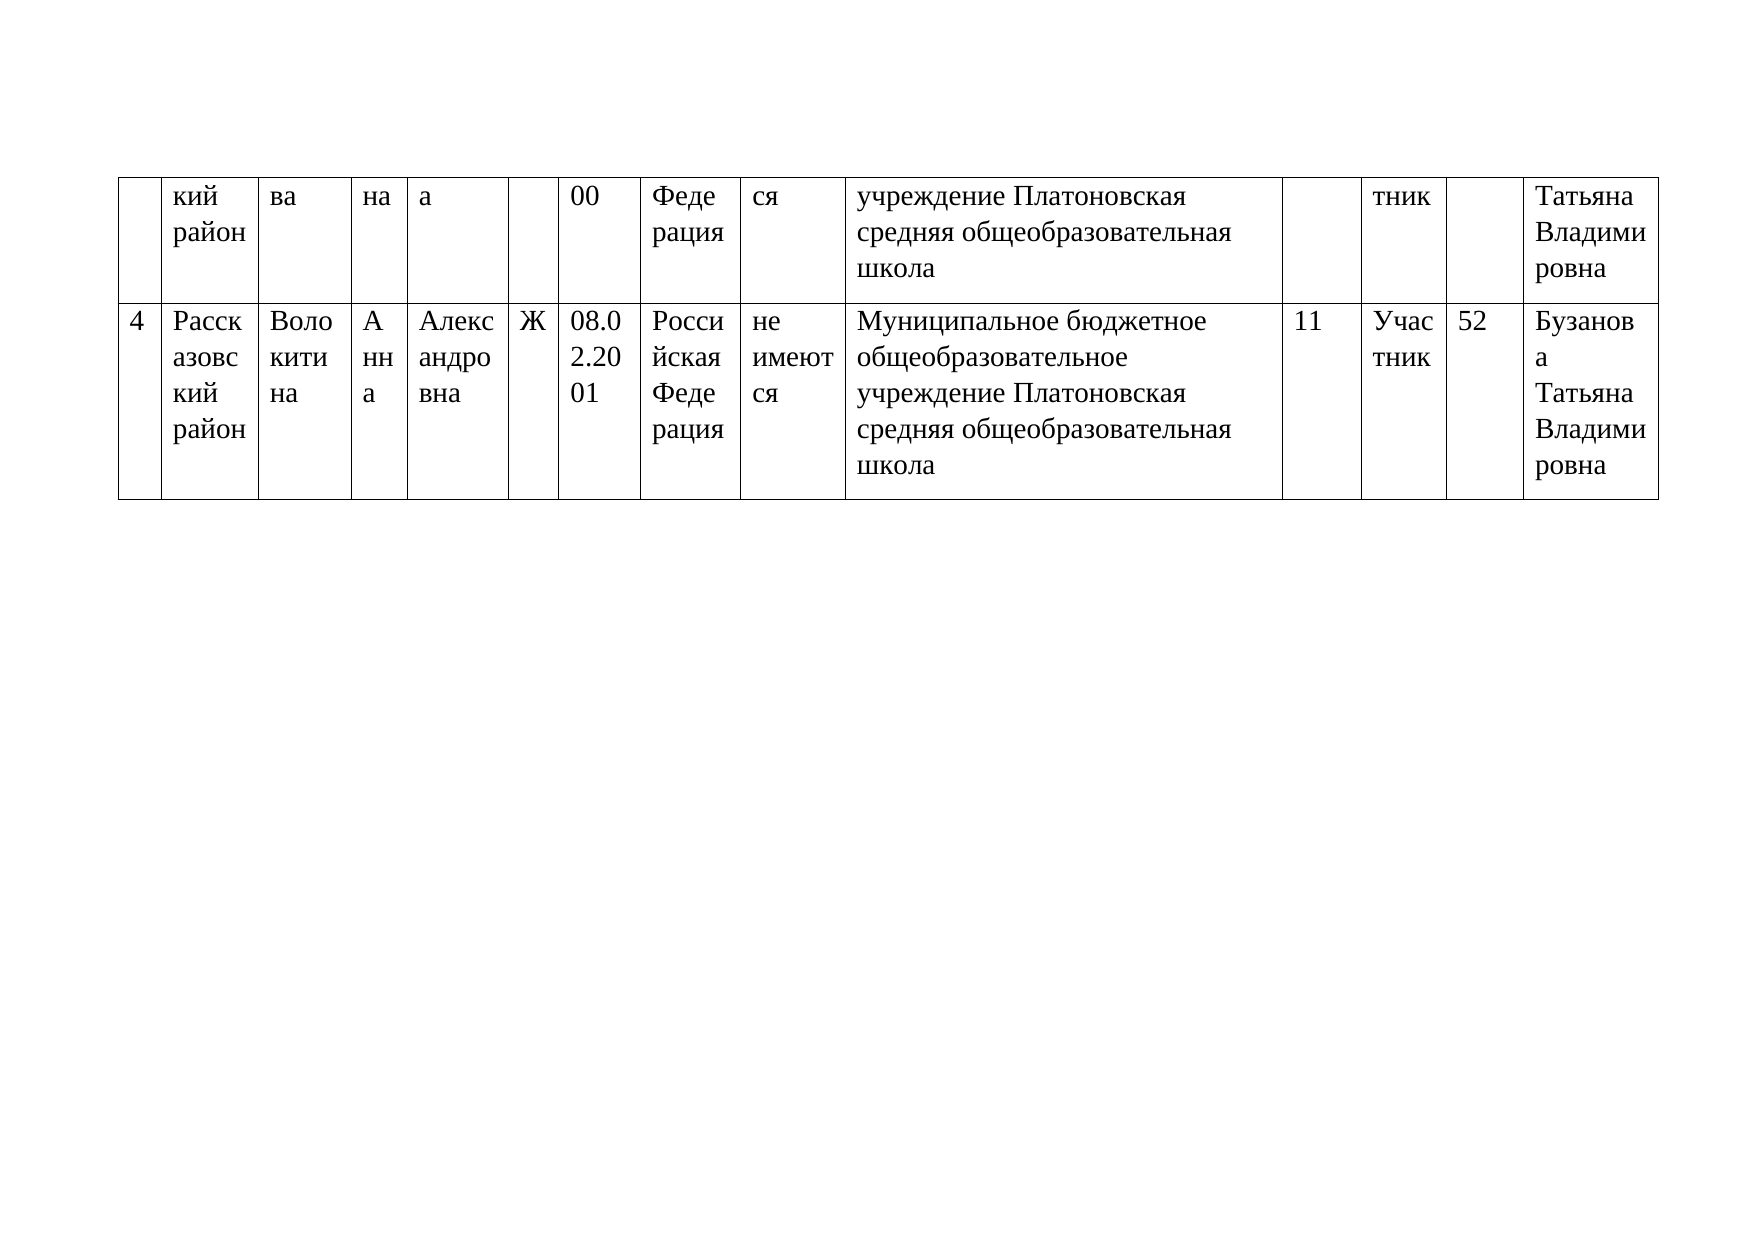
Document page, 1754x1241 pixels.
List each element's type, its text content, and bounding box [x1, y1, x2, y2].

table_cell Бузанова Татьяна Владимировна [1524, 304, 1658, 499]
table_cell [509, 178, 558, 302]
table_cell а [408, 178, 508, 302]
table_cell ва [259, 178, 351, 302]
table_cell Анна [352, 304, 407, 499]
table_cell кий район [162, 178, 258, 302]
table_cell Волокитина [259, 304, 351, 499]
table_cell Ж [509, 304, 558, 499]
table_cell 4 [119, 304, 161, 499]
table_cell Российская Федерация [641, 304, 740, 499]
table_cell [1283, 178, 1361, 302]
table_cell 11 [1283, 304, 1361, 499]
table_cell 08.02.2001 [559, 304, 640, 499]
table_cell тник [1362, 178, 1446, 302]
table_cell [1447, 178, 1523, 302]
table_cell 52 [1447, 304, 1523, 499]
table_cell Федерация [641, 178, 740, 302]
table_cell ся [741, 178, 845, 302]
table_cell учреждение Платоновская средняя общеобразовательная школа [846, 178, 1282, 302]
table_cell Рассказовский район [162, 304, 258, 499]
table_cell на [352, 178, 407, 302]
table_cell Участник [1362, 304, 1446, 499]
table_cell Муниципальное бюджетное общеобразовательное учреждение Платоновская средняя общеобразовательная школа [846, 304, 1282, 499]
table_cell Татьяна Владимировна [1524, 178, 1658, 302]
table_cell 00 [559, 178, 640, 302]
table_cell не имеются [741, 304, 845, 499]
table_cell Александровна [408, 304, 508, 499]
table_cell [119, 178, 161, 302]
